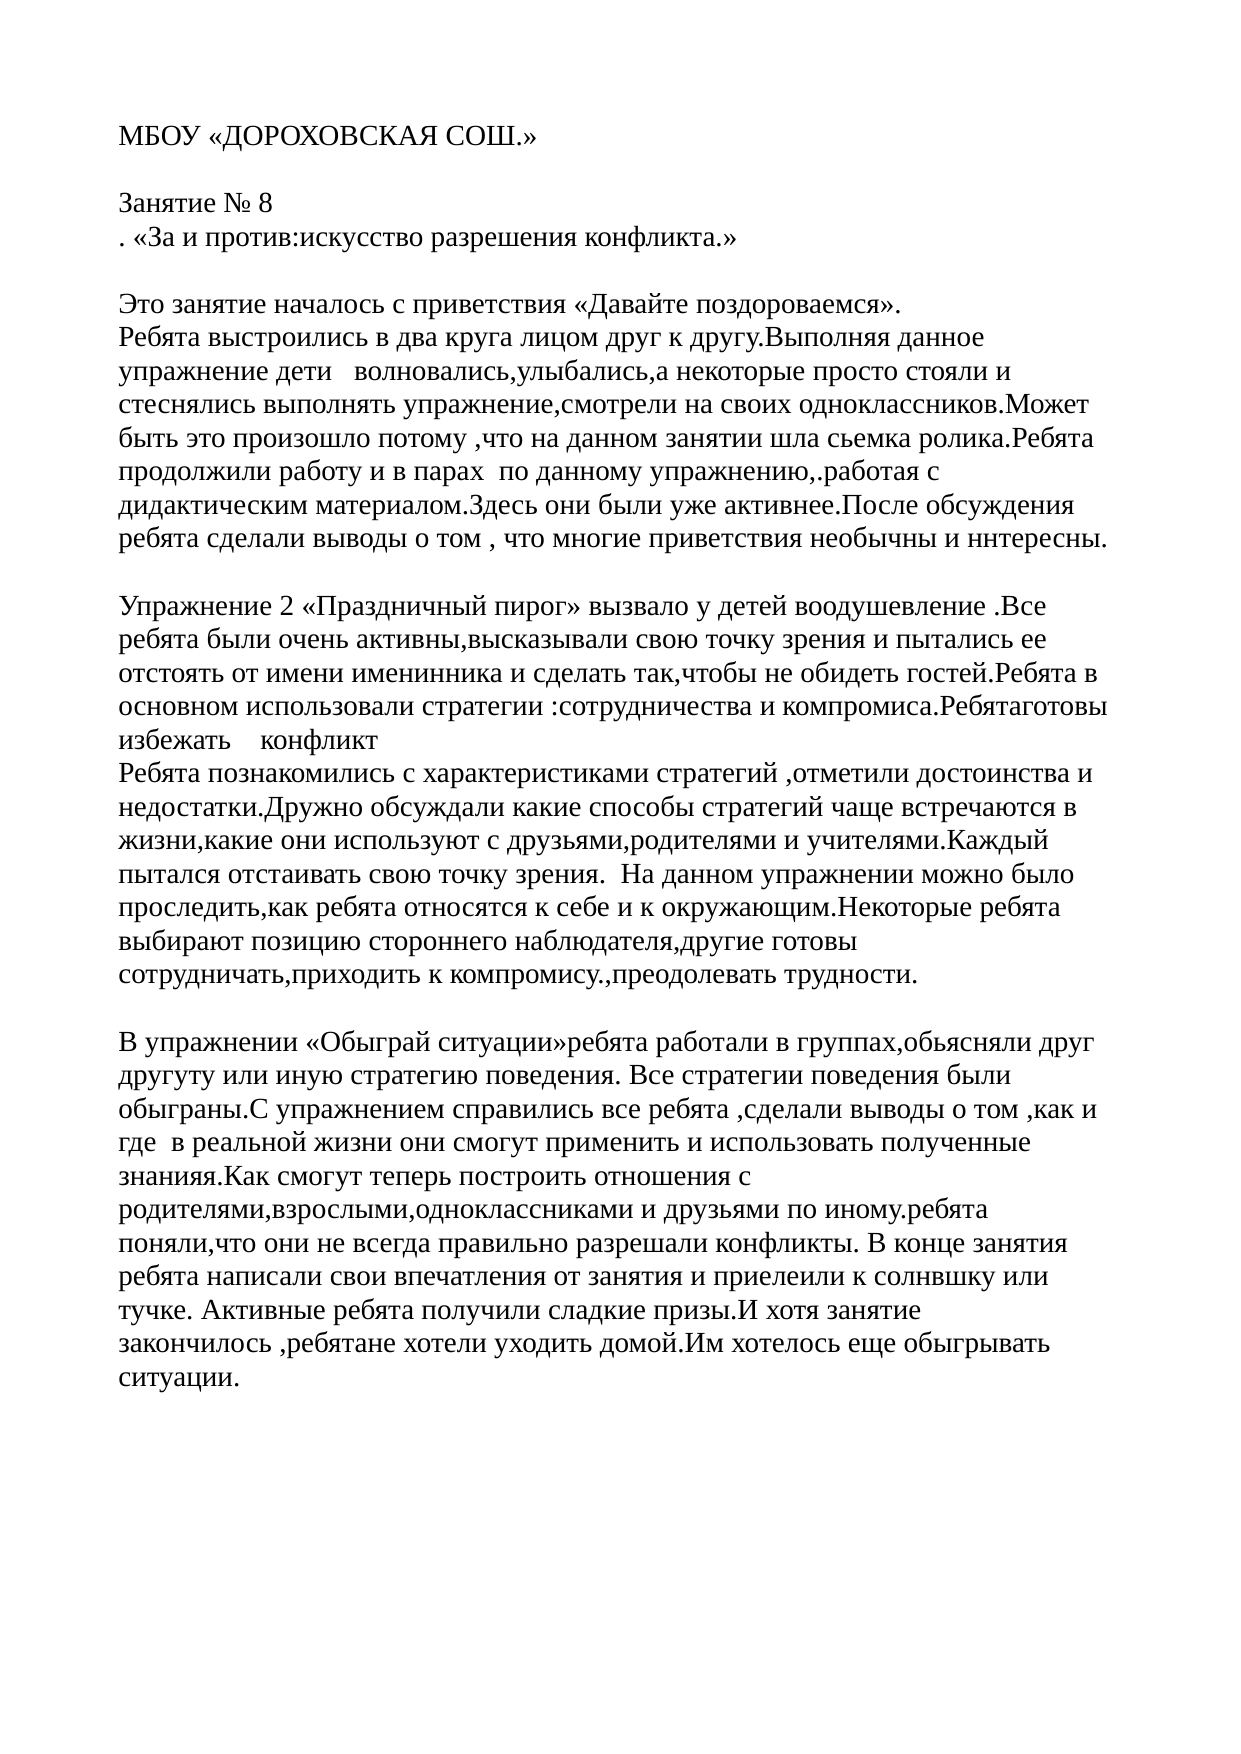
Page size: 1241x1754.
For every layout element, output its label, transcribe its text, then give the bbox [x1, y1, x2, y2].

text Ребята выстроились в два круга лицом друг к другу.Выполняя данное упражнение дети волновались,улыбались,а некоторые просто стояли и стеснялись выполнять упражнение,смотрели на своих одноклассников.Может быть это произошло потому ,что на данном занятии шла сьемка ролика.Ребята продолжили работу и в парах по данному упражнению,.работая с дидактическим материалом.Здесь они были уже активнее.После обсуждения ребята сделали выводы о том , что многие приветствия необычны и ннтересны. [118, 319, 1122, 554]
text . «За и против:искусство разрешения конфликта.» [118, 219, 1122, 252]
text В упражнении «Обыграй ситуации»ребята работали в группах,обьясняли друг другуту или иную стратегию поведения. Все стратегии поведения были обыграны.С упражнением справились все ребята ,сделали выводы о том ,как и где в реальной жизни они смогут применить и использовать полученные знанияя.Как смогут теперь построить отношения с родителями,взрослыми,одноклассниками и друзьями по иному.ребята поняли,что они не всегда правильно разрешали конфликты. В конце занятия ребята написали свои впечатления от занятия и приелеили к солнвшку или тучке. Активные ребята получили сладкие призы.И хотя занятие закончилось ,ребятане хотели уходить домой.Им хотелось еще обыгрывать ситуации. [118, 1024, 1122, 1393]
text Упражнение 2 «Праздничный пирог» вызвало у детей воодушевление .Все ребята были очень активны,высказывали свою точку зрения и пытались ее отстоять от имени именинника и сделать так,чтобы не обидеть гостей.Ребята в основном использовали стратегии :сотрудничества и компромиса.Ребятаготовы избежать конфликт [118, 588, 1122, 755]
text Занятие № 8 [118, 185, 1122, 219]
text МБОУ «ДОРОХОВСКАЯ СОШ.» [118, 118, 1122, 152]
text Ребята познакомились с характеристиками стратегий ,отметили достоинства и недостатки.Дружно обсуждали какие способы стратегий чаще встречаются в жизни,какие они используют с друзьями,родителями и учителями.Каждый пытался отстаивать свою точку зрения. На данном упражнении можно было проследить,как ребята относятся к себе и к окружающим.Некоторые ребята выбирают позицию стороннего наблюдателя,другие готовы сотрудничать,приходить к компромису.,преодолевать трудности. [118, 755, 1122, 990]
text Это занятие началось с приветствия «Давайте поздороваемся». [118, 286, 1122, 319]
